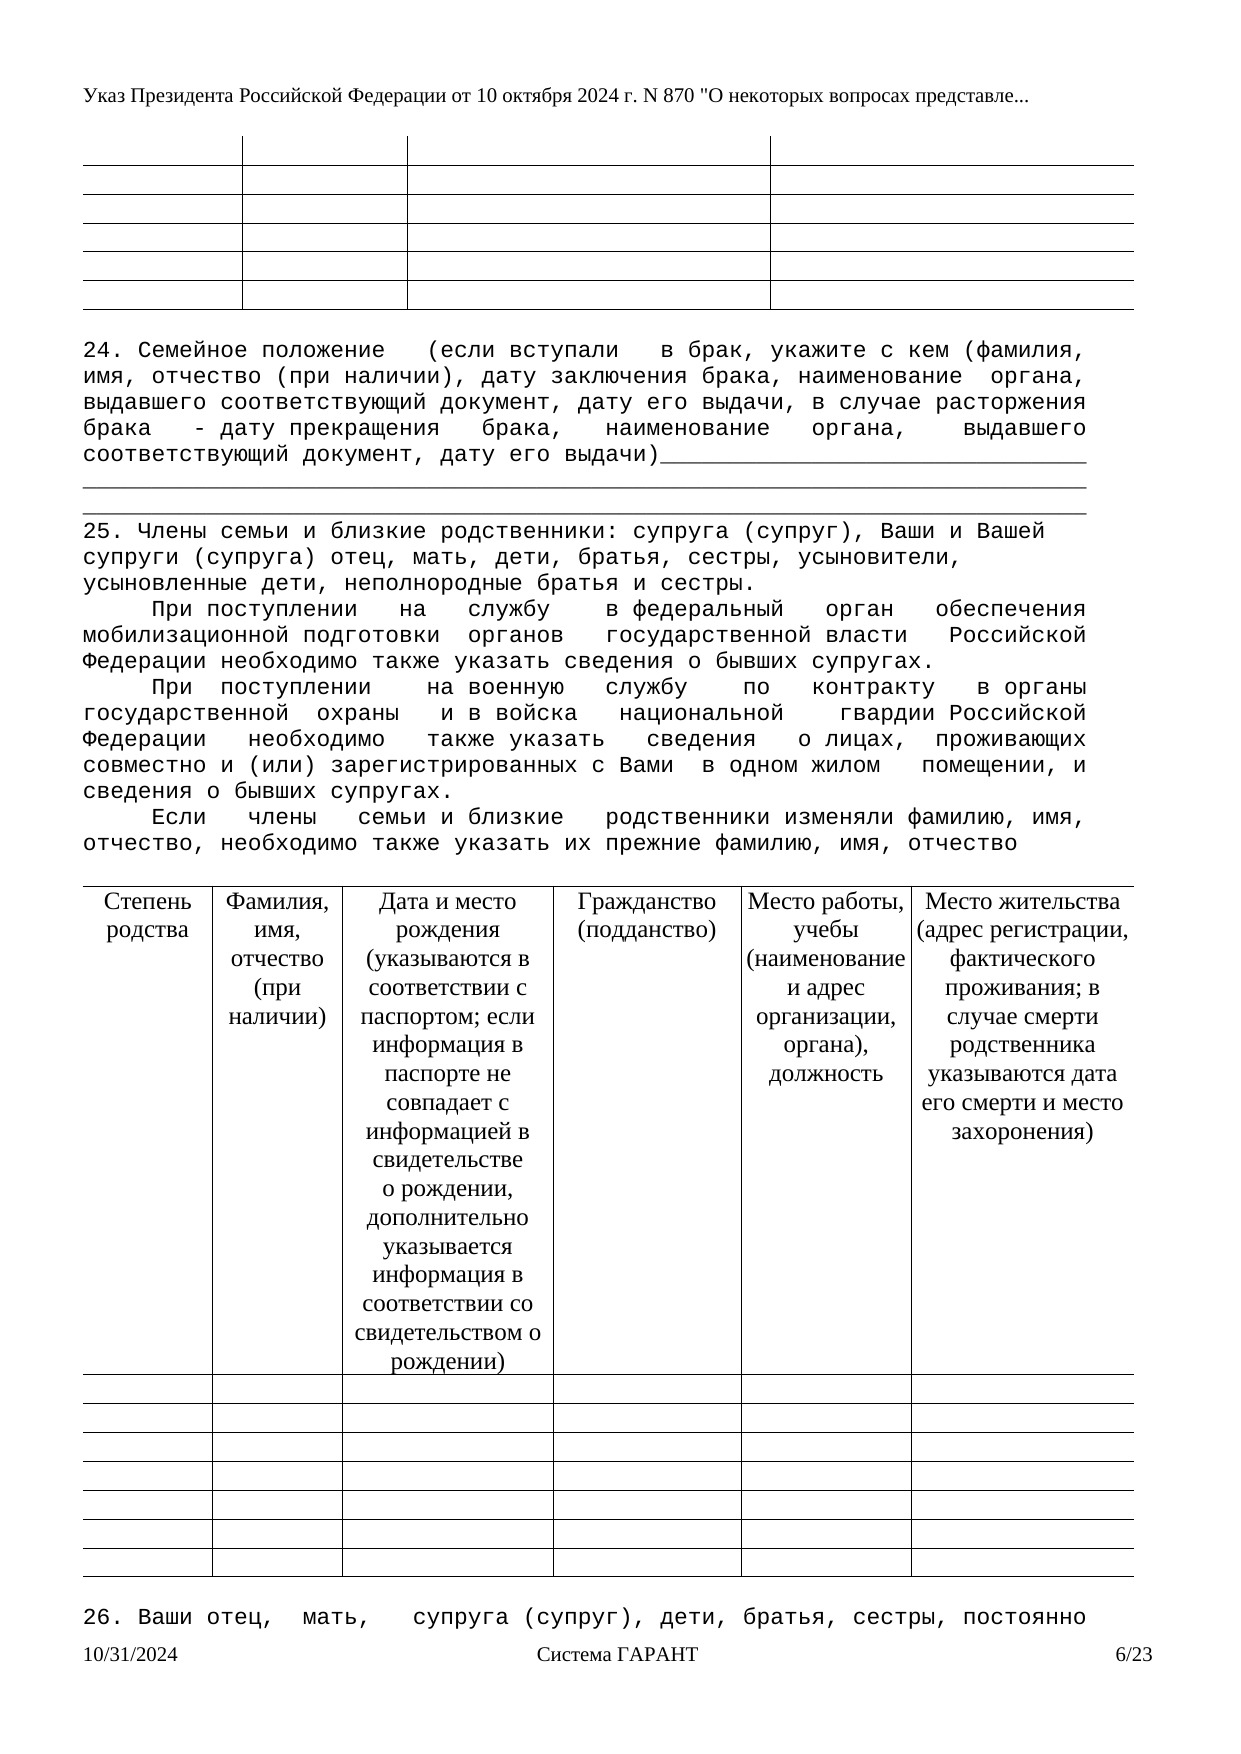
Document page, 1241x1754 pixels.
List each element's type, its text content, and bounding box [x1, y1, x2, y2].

table_cell [742, 1433, 911, 1461]
table_cell [554, 1491, 741, 1519]
text соответствующий документ, дату его выдачи)_______________________________ [83, 442, 1157, 468]
table_cell [343, 1404, 553, 1432]
table_cell [213, 1462, 342, 1490]
table_cell [742, 1462, 911, 1490]
table_cell [213, 1549, 342, 1576]
table_cell [554, 1520, 741, 1548]
table_cell [742, 1491, 911, 1519]
table_cell [83, 252, 242, 280]
table_cell [243, 224, 407, 251]
table_cell [343, 1491, 553, 1519]
text Если члены семьи и близкие родственники изменяли фамилию, имя, [83, 805, 1157, 831]
table_cell [243, 281, 407, 309]
text Федерации необходимо также указать сведения о лицах, проживающих [83, 727, 1157, 753]
table_cell [554, 1549, 741, 1576]
table_cell [771, 281, 1134, 309]
table_header Фамилия, имя, отчество (при наличии) [213, 887, 342, 1374]
table_cell [912, 1549, 1134, 1576]
table_cell [408, 136, 770, 165]
table_cell [771, 136, 1134, 165]
table_cell [343, 1375, 553, 1403]
table_cell [771, 195, 1134, 223]
table_cell [742, 1404, 911, 1432]
text усыновленные дети, неполнородные братья и сестры. [83, 572, 1157, 597]
table_cell [243, 195, 407, 223]
table_cell [912, 1404, 1134, 1432]
table_header Место жительства (адрес регистрации, фактического проживания; в случае смерти родственника указываются дата его смерти и место захоронения) [912, 887, 1134, 1374]
text _________________________________________________________________________ [83, 468, 1157, 494]
table_cell [912, 1491, 1134, 1519]
table_cell [343, 1433, 553, 1461]
table_cell [343, 1462, 553, 1490]
table_cell [83, 1433, 212, 1461]
text отчество, необходимо также указать их прежние фамилию, имя, отчество [83, 831, 1157, 857]
text Федерации необходимо также указать сведения о бывших супругах. [83, 649, 1157, 675]
table_cell [243, 166, 407, 194]
table_cell [554, 1375, 741, 1403]
table_cell [83, 1520, 212, 1548]
table_cell [213, 1404, 342, 1432]
table_cell [243, 252, 407, 280]
table_cell [213, 1433, 342, 1461]
text супруги (супруга) отец, мать, дети, братья, сестры, усыновители, [83, 546, 1157, 572]
table_cell [83, 281, 242, 309]
table_cell [83, 1491, 212, 1519]
table_cell [343, 1520, 553, 1548]
text 25. Члены семьи и близкие родственники: супруга (супруг), Ваши и Вашей [83, 520, 1157, 546]
text совместно и (или) зарегистрированных с Вами в одном жилом помещении, и [83, 753, 1157, 779]
table_cell [213, 1375, 342, 1403]
text При поступлении на военную службу по контракту в органы [83, 675, 1157, 701]
table_cell [83, 224, 242, 251]
text выдавшего соответствующий документ, дату его выдачи, в случае расторжения [83, 390, 1157, 416]
text мобилизационной подготовки органов государственной власти Российской [83, 623, 1157, 649]
text сведения о бывших супругах. [83, 779, 1157, 805]
table_cell [912, 1433, 1134, 1461]
text При поступлении на службу в федеральный орган обеспечения [83, 597, 1157, 623]
text _________________________________________________________________________ [83, 494, 1157, 520]
table_cell [771, 252, 1134, 280]
table_cell [771, 166, 1134, 194]
table_header Гражданство (подданство) [554, 887, 741, 1374]
table_cell [742, 1375, 911, 1403]
table_cell [83, 1462, 212, 1490]
table_cell [343, 1549, 553, 1576]
text 24. Семейное положение (если вступали в брак, укажите с кем (фамилия, [83, 338, 1157, 364]
table_cell [83, 1404, 212, 1432]
table_cell [554, 1433, 741, 1461]
table_cell [83, 1375, 212, 1403]
table_cell [83, 195, 242, 223]
table_cell [771, 224, 1134, 251]
table_cell [912, 1520, 1134, 1548]
text государственной охраны и в войска национальной гвардии Российской [83, 701, 1157, 727]
table_header Место работы, учебы (наименование и адрес организации, органа), должность [742, 887, 911, 1374]
text 26. Ваши отец, мать, супруга (супруг), дети, братья, сестры, постоянно [83, 1605, 1157, 1631]
table_cell [912, 1375, 1134, 1403]
table_cell [408, 252, 770, 280]
table_cell [912, 1462, 1134, 1490]
table_cell [408, 195, 770, 223]
table_cell [408, 166, 770, 194]
table_cell [213, 1520, 342, 1548]
table_cell [408, 281, 770, 309]
table_cell [554, 1462, 741, 1490]
table_cell [408, 224, 770, 251]
table_cell [742, 1549, 911, 1576]
table_cell [213, 1491, 342, 1519]
table_cell [83, 1549, 212, 1576]
table_cell [554, 1404, 741, 1432]
table_header Дата и место рождения (указываются в соответствии с паспортом; если информация в паспорте не совпадает с информацией в свидетельстве о рождении, дополнительно указывается информация в соответствии со свидетельством о рождении) [343, 887, 553, 1374]
table_header Степень родства [83, 887, 212, 1374]
text брака - дату прекращения брака, наименование органа, выдавшего [83, 416, 1157, 442]
text имя, отчество (при наличии), дату заключения брака, наименование органа, [83, 364, 1157, 390]
table_cell [83, 166, 242, 194]
table_cell [742, 1520, 911, 1548]
table_cell [243, 136, 407, 165]
table_cell [83, 136, 242, 165]
